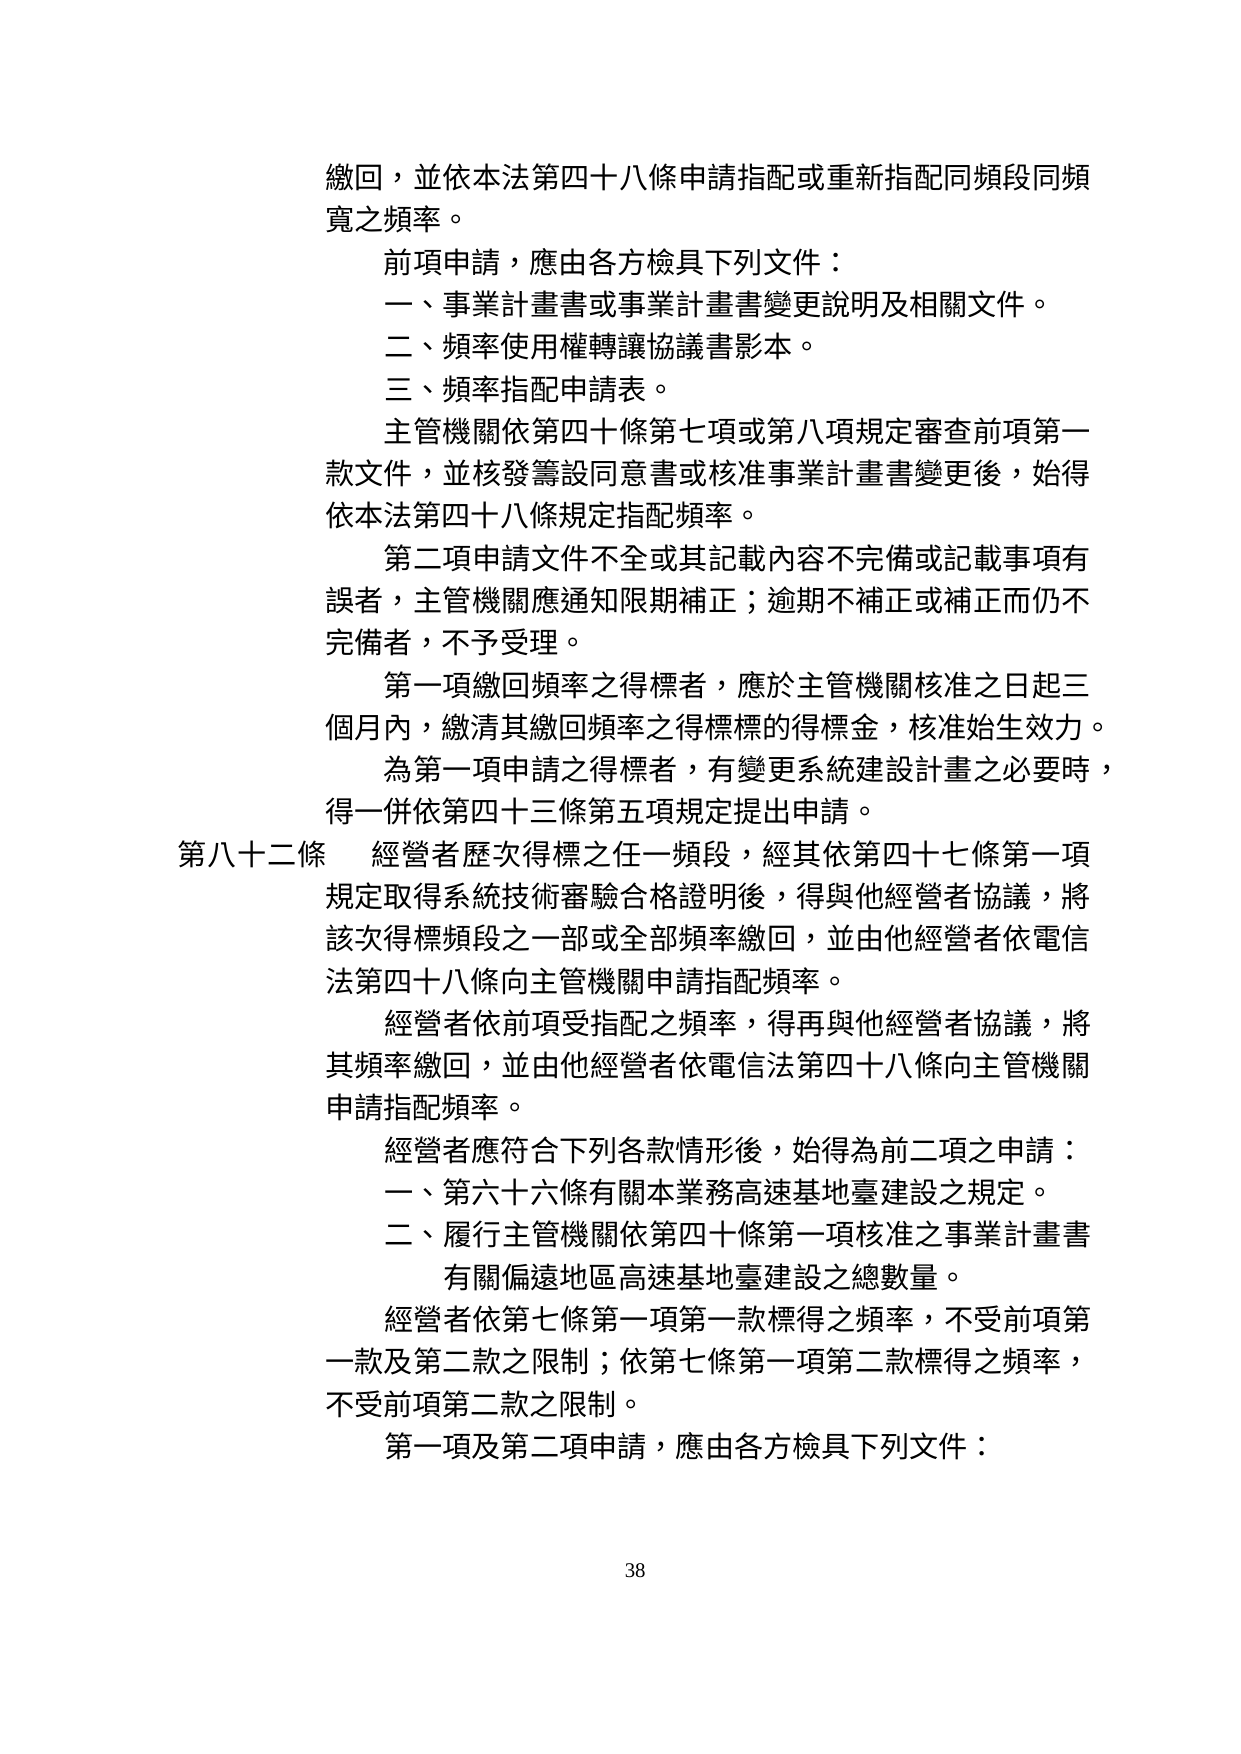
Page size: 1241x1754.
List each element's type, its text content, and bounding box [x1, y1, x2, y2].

text 二、頻率使用權轉讓協議書影本。 [384, 324, 1092, 366]
text 經營者應符合下列各款情形後，始得為前二項之申請： [325, 1127, 1092, 1170]
text 第八十二條 經營者歷次得標之任一頻段，經其依第四十七條第一項規定取得系統技術審驗合格證明後，得與他經營者協議，將該次得標頻段之一部或全部頻率繳回，並由他經營者依電信法第四十八條向主管機關申請指配頻率。 [177, 831, 1092, 1001]
text 為第一項申請之得標者，有變更系統建設計畫之必要時，得一併依第四十三條第五項規定提出申請。 [325, 747, 1092, 831]
text 經營者依前項受指配之頻率，得再與他經營者協議，將其頻率繳回，並由他經營者依電信法第四十八條向主管機關申請指配頻率。 [325, 1001, 1092, 1127]
text 二、履行主管機關依第四十條第一項核准之事業計畫書有關偏遠地區高速基地臺建設之總數量。 [384, 1212, 1092, 1297]
text 經營者依第七條第一項第一款標得之頻率，不受前項第一款及第二款之限制；依第七條第一項第二款標得之頻率，不受前項第二款之限制。 [325, 1297, 1092, 1423]
text 第一項繳回頻率之得標者，應於主管機關核准之日起三個月內，繳清其繳回頻率之得標標的得標金，核准始生效力。 [325, 662, 1092, 747]
text 第一項及第二項申請，應由各方檢具下列文件： [325, 1423, 1092, 1466]
text 主管機關依第四十條第七項或第八項規定審查前項第一款文件，並核發籌設同意書或核准事業計畫書變更後，始得依本法第四十八條規定指配頻率。 [325, 408, 1092, 535]
text 一、事業計畫書或事業計畫書變更說明及相關文件。 [384, 282, 1092, 324]
text 一、第六十六條有關本業務高速基地臺建設之規定。 [384, 1170, 1092, 1212]
text 第二項申請文件不全或其記載內容不完備或記載事項有誤者，主管機關應通知限期補正；逾期不補正或補正而仍不完備者，不予受理。 [325, 535, 1092, 662]
text 繳回，並依本法第四十八條申請指配或重新指配同頻段同頻寬之頻率。 [177, 155, 1092, 239]
text 三、頻率指配申請表。 [384, 366, 1092, 408]
text 前項申請，應由各方檢具下列文件： [325, 239, 1092, 282]
